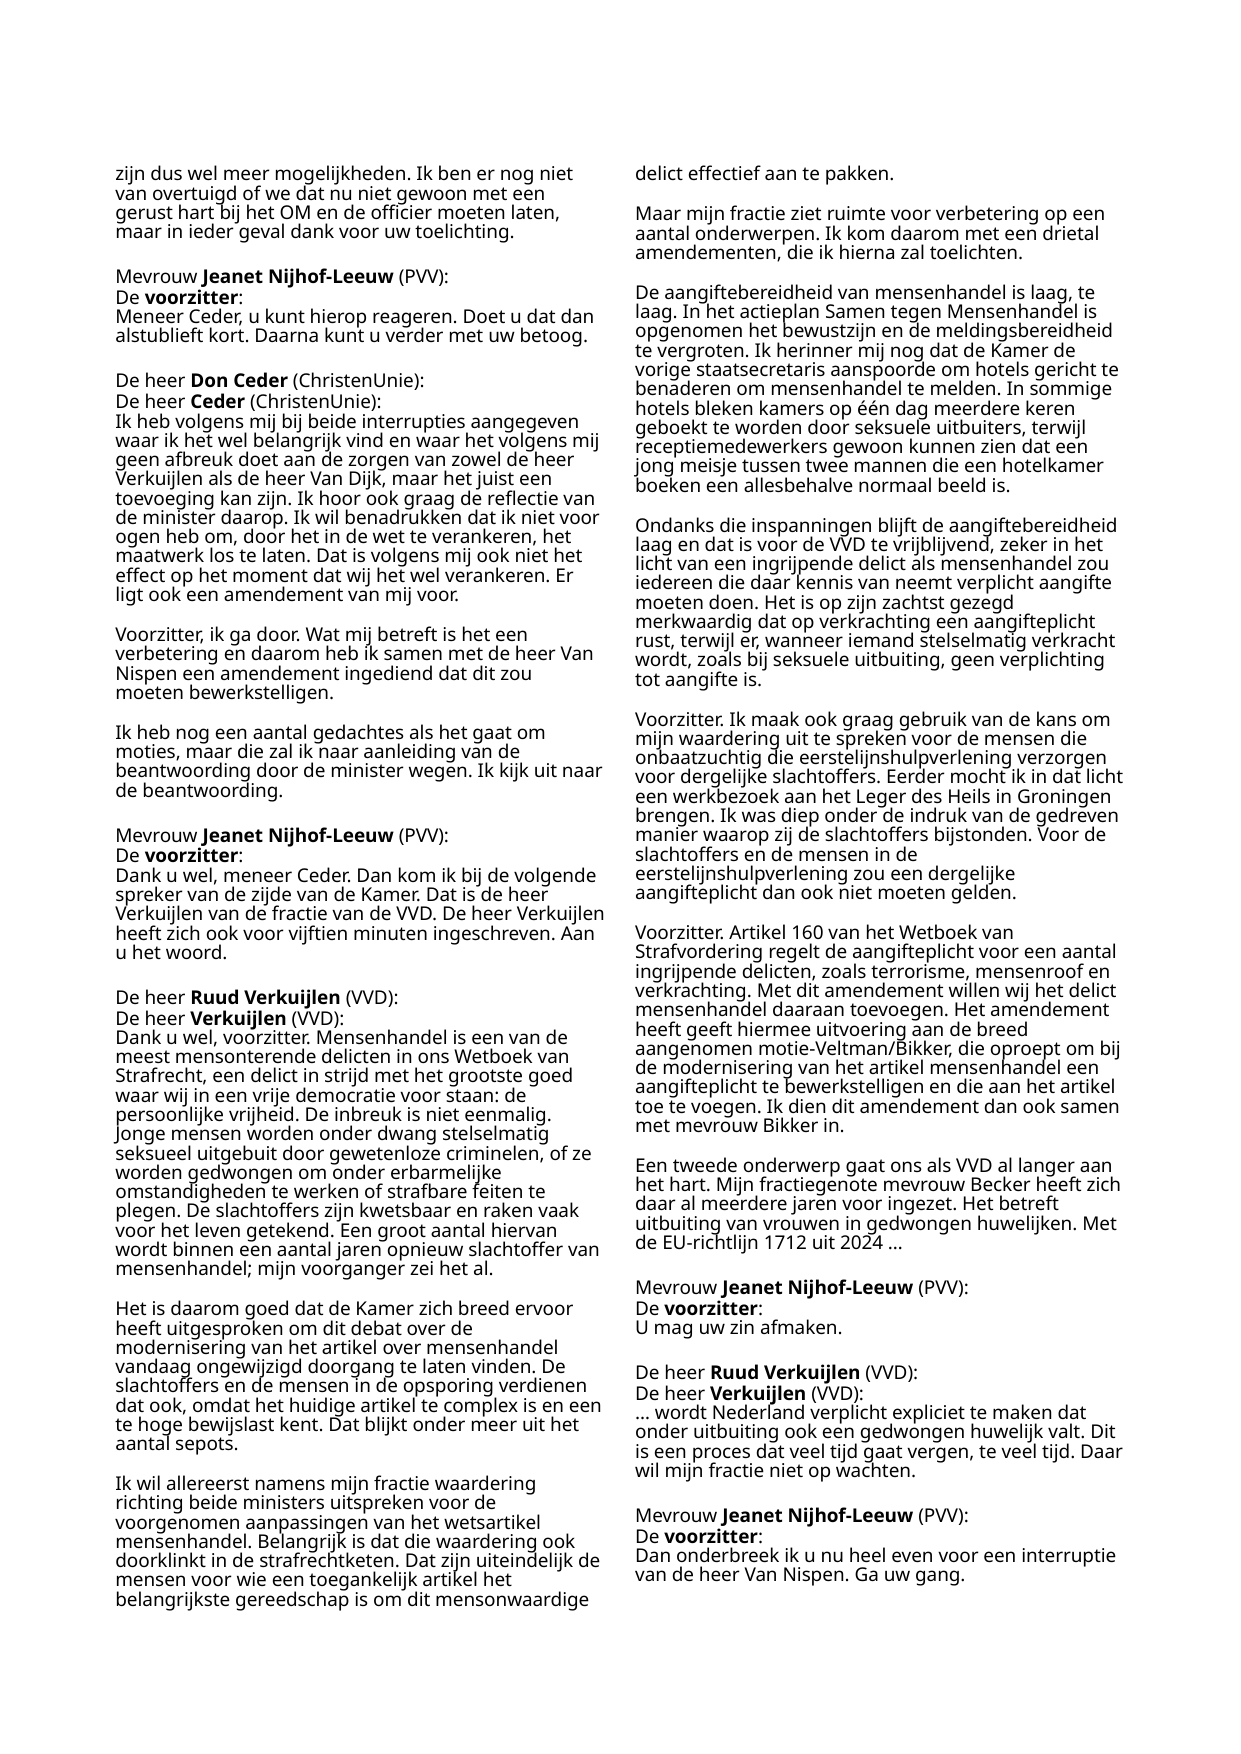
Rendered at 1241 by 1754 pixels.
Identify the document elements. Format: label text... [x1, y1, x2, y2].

text Ik heb nog een aantal gedachtes als het gaat om moties, maar die zal ik naar aanleiding van de beantwoording door de minister wegen. Ik kijk uit naar de beantwoording. [115, 724, 605, 801]
text Mevrouw Jeanet Nijhof-Leeuw (PVV): [115, 263, 605, 289]
text De voorzitter: [635, 1300, 1125, 1319]
text De heer Don Ceder (ChristenUnie): [115, 368, 605, 393]
text De heer Ceder (ChristenUnie): [115, 393, 605, 413]
text Dan onderbreek ik u nu heel even voor een interruptie van de heer Van Nispen. Ga uw gang. [635, 1547, 1125, 1586]
text Voorzitter, ik ga door. Wat mij betreft is het een verbetering en daarom heb ik samen met de heer Van Nispen een amendement ingediend dat dit zou moeten bewerkstelligen. [115, 626, 605, 703]
text De heer Ruud Verkuijlen (VVD): [635, 1359, 1125, 1385]
text Dank u wel, voorzitter. Mensenhandel is een van de meest mensonterende delicten in ons Wetboek van Strafrecht, een delict in strijd met het grootste goed waar wij in een vrije democratie voor staan: de persoonlijke vrijheid. De inbreuk is niet eenmalig. Jonge mensen worden onder dwang stelselmatig seksueel uitgebuit door gewetenloze criminelen, of ze worden gedwongen om onder erbarmelijke omstandigheden te werken of strafbare feiten te plegen. De slachtoffers zijn kwetsbaar en raken vaak voor het leven getekend. Een groot aantal hiervan wordt binnen een aantal jaren opnieuw slachtoffer van mensenhandel; mijn voorganger zei het al. [115, 1029, 605, 1279]
text delict effectief aan te pakken. [635, 165, 1125, 184]
text Mevrouw Jeanet Nijhof-Leeuw (PVV): [635, 1274, 1125, 1300]
text Het is daarom goed dat de Kamer zich breed ervoor heeft uitgesproken om dit debat over de modernisering van het artikel over mensenhandel vandaag ongewijzigd doorgang te laten vinden. De slachtoffers en de mensen in de opsporing verdienen dat ook, omdat het huidige artikel te complex is en een te hoge bewijslast kent. Dat blijkt onder meer uit het aantal sepots. [115, 1300, 605, 1454]
text Meneer Ceder, u kunt hierop reageren. Doet u dat dan alstublieft kort. Daarna kunt u verder met uw betoog. [115, 308, 605, 347]
text U mag uw zin afmaken. [635, 1319, 1125, 1338]
text De voorzitter: [635, 1528, 1125, 1547]
text Maar mijn fractie ziet ruimte voor verbetering op een aantal onderwerpen. Ik kom daarom met een drietal amendementen, die ik hierna zal toelichten. [635, 205, 1125, 263]
text Voorzitter. Artikel 160 van het Wetboek van Strafvordering regelt de aangifteplicht voor een aantal ingrijpende delicten, zoals terrorisme, mensenroof en verkrachting. Met dit amendement willen wij het delict mensenhandel daaraan toevoegen. Het amendement heeft geeft hiermee uitvoering aan de breed aangenomen motie-Veltman/Bikker, die oproept om bij de modernisering van het artikel mensenhandel een aangifteplicht te bewerkstelligen en die aan het artikel toe te voegen. Ik dien dit amendement dan ook samen met mevrouw Bikker in. [635, 924, 1125, 1136]
text Ik heb volgens mij bij beide interrupties aangegeven waar ik het wel belangrijk vind en waar het volgens mij geen afbreuk doet aan de zorgen van zowel de heer Verkuijlen als de heer Van Dijk, maar het juist een toevoeging kan zijn. Ik hoor ook graag de reflectie van de minister daarop. Ik wil benadrukken dat ik niet voor ogen heb om, door het in de wet te verankeren, het maatwerk los te laten. Dat is volgens mij ook niet het effect op het moment dat wij het wel verankeren. Er ligt ook een amendement van mij voor. [115, 413, 605, 605]
text De voorzitter: [115, 289, 605, 308]
text Mevrouw Jeanet Nijhof-Leeuw (PVV): [635, 1502, 1125, 1528]
text De voorzitter: [115, 847, 605, 867]
text Mevrouw Jeanet Nijhof-Leeuw (PVV): [115, 822, 605, 847]
text Ondanks die inspanningen blijft de aangiftebereidheid laag en dat is voor de VVD te vrijblijvend, zeker in het licht van een ingrijpende delict als mensenhandel zou iedereen die daar kennis van neemt verplicht aangifte moeten doen. Het is op zijn zachtst gezegd merkwaardig dat op verkrachting een aangifteplicht rust, terwijl er, wanneer iemand stelselmatig verkracht wordt, zoals bij seksuele uitbuiting, geen verplichting tot aangifte is. [635, 517, 1125, 690]
text … wordt Nederland verplicht expliciet te maken dat onder uitbuiting ook een gedwongen huwelijk valt. Dit is een proces dat veel tijd gaat vergen, te veel tijd. Daar wil mijn fractie niet op wachten. [635, 1404, 1125, 1481]
text De heer Verkuijlen (VVD): [115, 1010, 605, 1029]
text De heer Verkuijlen (VVD): [635, 1385, 1125, 1404]
text De aangiftebereidheid van mensenhandel is laag, te laag. In het actieplan Samen tegen Mensenhandel is opgenomen het bewustzijn en de meldingsbereidheid te vergroten. Ik herinner mij nog dat de Kamer de vorige staatsecretaris aanspoorde om hotels gericht te benaderen om mensenhandel te melden. In sommige hotels bleken kamers op één dag meerdere keren geboekt te worden door seksuele uitbuiters, terwijl receptiemedewerkers gewoon kunnen zien dat een jong meisje tussen twee mannen die een hotelkamer boeken een allesbehalve normaal beeld is. [635, 284, 1125, 496]
text De heer Ruud Verkuijlen (VVD): [115, 984, 605, 1010]
text zijn dus wel meer mogelijkheden. Ik ben er nog niet van overtuigd of we dat nu niet gewoon met een gerust hart bij het OM en de officier moeten laten, maar in ieder geval dank voor uw toelichting. [115, 165, 605, 242]
text Voorzitter. Ik maak ook graag gebruik van de kans om mijn waardering uit te spreken voor de mensen die onbaatzuchtig die eerstelijnshulpverlening verzorgen voor dergelijke slachtoffers. Eerder mocht ik in dat licht een werkbezoek aan het Leger des Heils in Groningen brengen. Ik was diep onder de indruk van de gedreven manier waarop zij de slachtoffers bijstonden. Voor de slachtoffers en de mensen in de eerstelijnshulpverlening zou een dergelijke aangifteplicht dan ook niet moeten gelden. [635, 711, 1125, 903]
text Ik wil allereerst namens mijn fractie waardering richting beide ministers uitspreken voor de voorgenomen aanpassingen van het wetsartikel mensenhandel. Belangrijk is dat die waardering ook doorklinkt in de strafrechtketen. Dat zijn uiteindelijk de mensen voor wie een toegankelijk artikel het belangrijkste gereedschap is om dit mensonwaardige [115, 1475, 605, 1610]
text Dank u wel, meneer Ceder. Dan kom ik bij de volgende spreker van de zijde van de Kamer. Dat is de heer Verkuijlen van de fractie van de VVD. De heer Verkuijlen heeft zich ook voor vijftien minuten ingeschreven. Aan u het woord. [115, 867, 605, 963]
text Een tweede onderwerp gaat ons als VVD al langer aan het hart. Mijn fractiegenote mevrouw Becker heeft zich daar al meerdere jaren voor ingezet. Het betreft uitbuiting van vrouwen in gedwongen huwelijken. Met de EU-richtlijn 1712 uit 2024 … [635, 1157, 1125, 1253]
